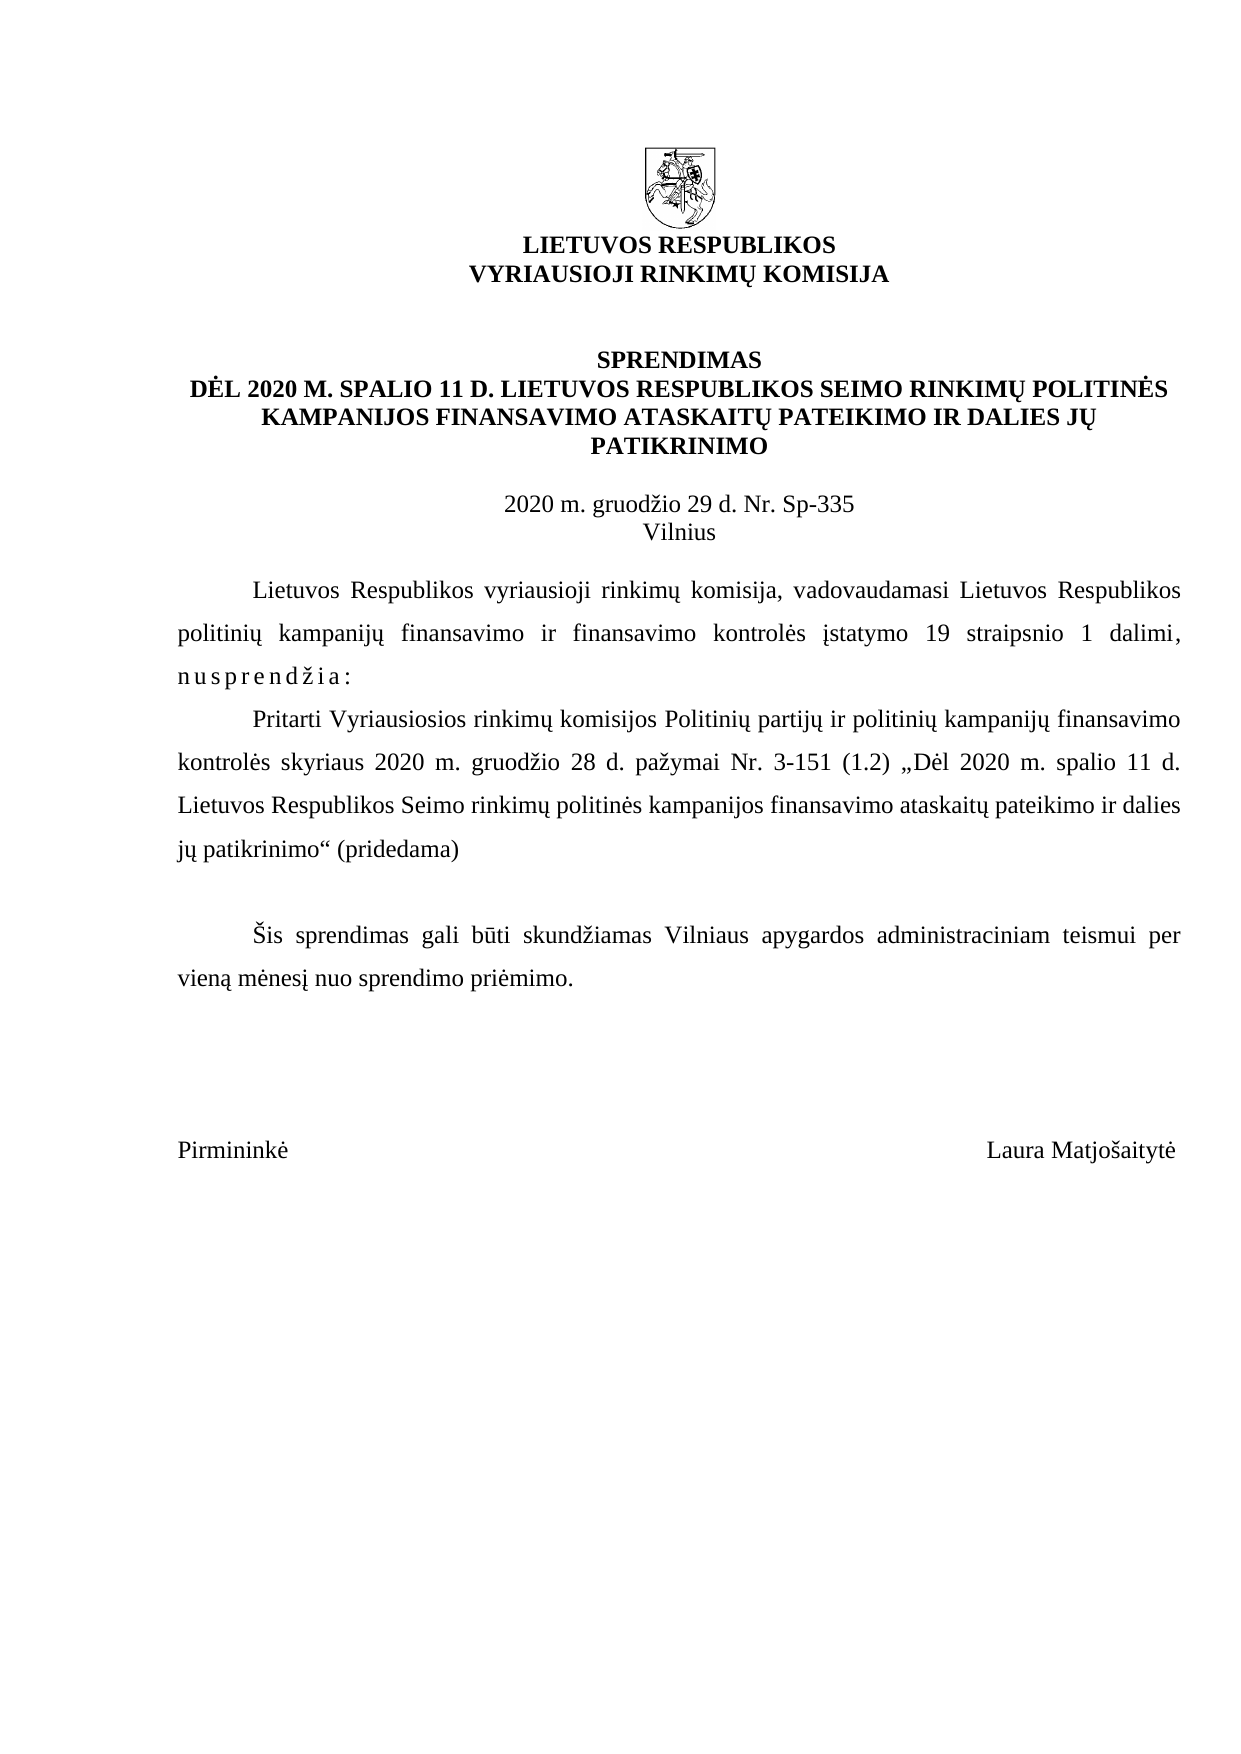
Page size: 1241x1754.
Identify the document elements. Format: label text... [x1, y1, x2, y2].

text DĖL 2020 M. SPALIO 11 D. LIETUVOS RESPUBLIKOS SEIMO RINKIMŲ POLITINĖS KAMPANIJOS FINANSAVIMO ATASKAITŲ PATEIKIMO IR DALIES JŲ PATIKRINIMO [177, 374, 1181, 460]
text Šis sprendimas gali būti skundžiamas Vilniaus apygardos administraciniam teismui per vieną mėnesį nuo sprendimo priėmimo. [177, 920, 1181, 992]
text Pirmininkė Laura Matjošaitytė [177, 1136, 1181, 1164]
text Pritarti Vyriausiosios rinkimų komisijos Politinių partijų ir politinių kampanijų finansavimo kontrolės skyriaus 2020 m. gruodžio 28 d. pažymai Nr. 3-151 (1.2) „Dėl 2020 m. spalio 11 d. Lietuvos Respublikos Seimo rinkimų politinės kampanijos finansavimo ataskaitų pateikimo ir dalies jų patikrinimo“ (pridedama) [177, 704, 1181, 862]
text VYRIAUSIOJI RINKIMŲ KOMISIJA [177, 259, 1181, 288]
text SPRENDIMAS [177, 345, 1181, 374]
text 2020 m. gruodžio 29 d. Nr. Sp-335 [177, 489, 1181, 517]
text Vilnius [177, 517, 1181, 546]
text LIETUVOS RESPUBLIKOS [177, 231, 1181, 259]
text Lietuvos Respublikos vyriausioji rinkimų komisija, vadovaudamasi Lietuvos Respublikos politinių kampanijų finansavimo ir finansavimo kontrolės įstatymo 19 straipsnio 1 dalimi, nusprendžia: [177, 575, 1181, 690]
